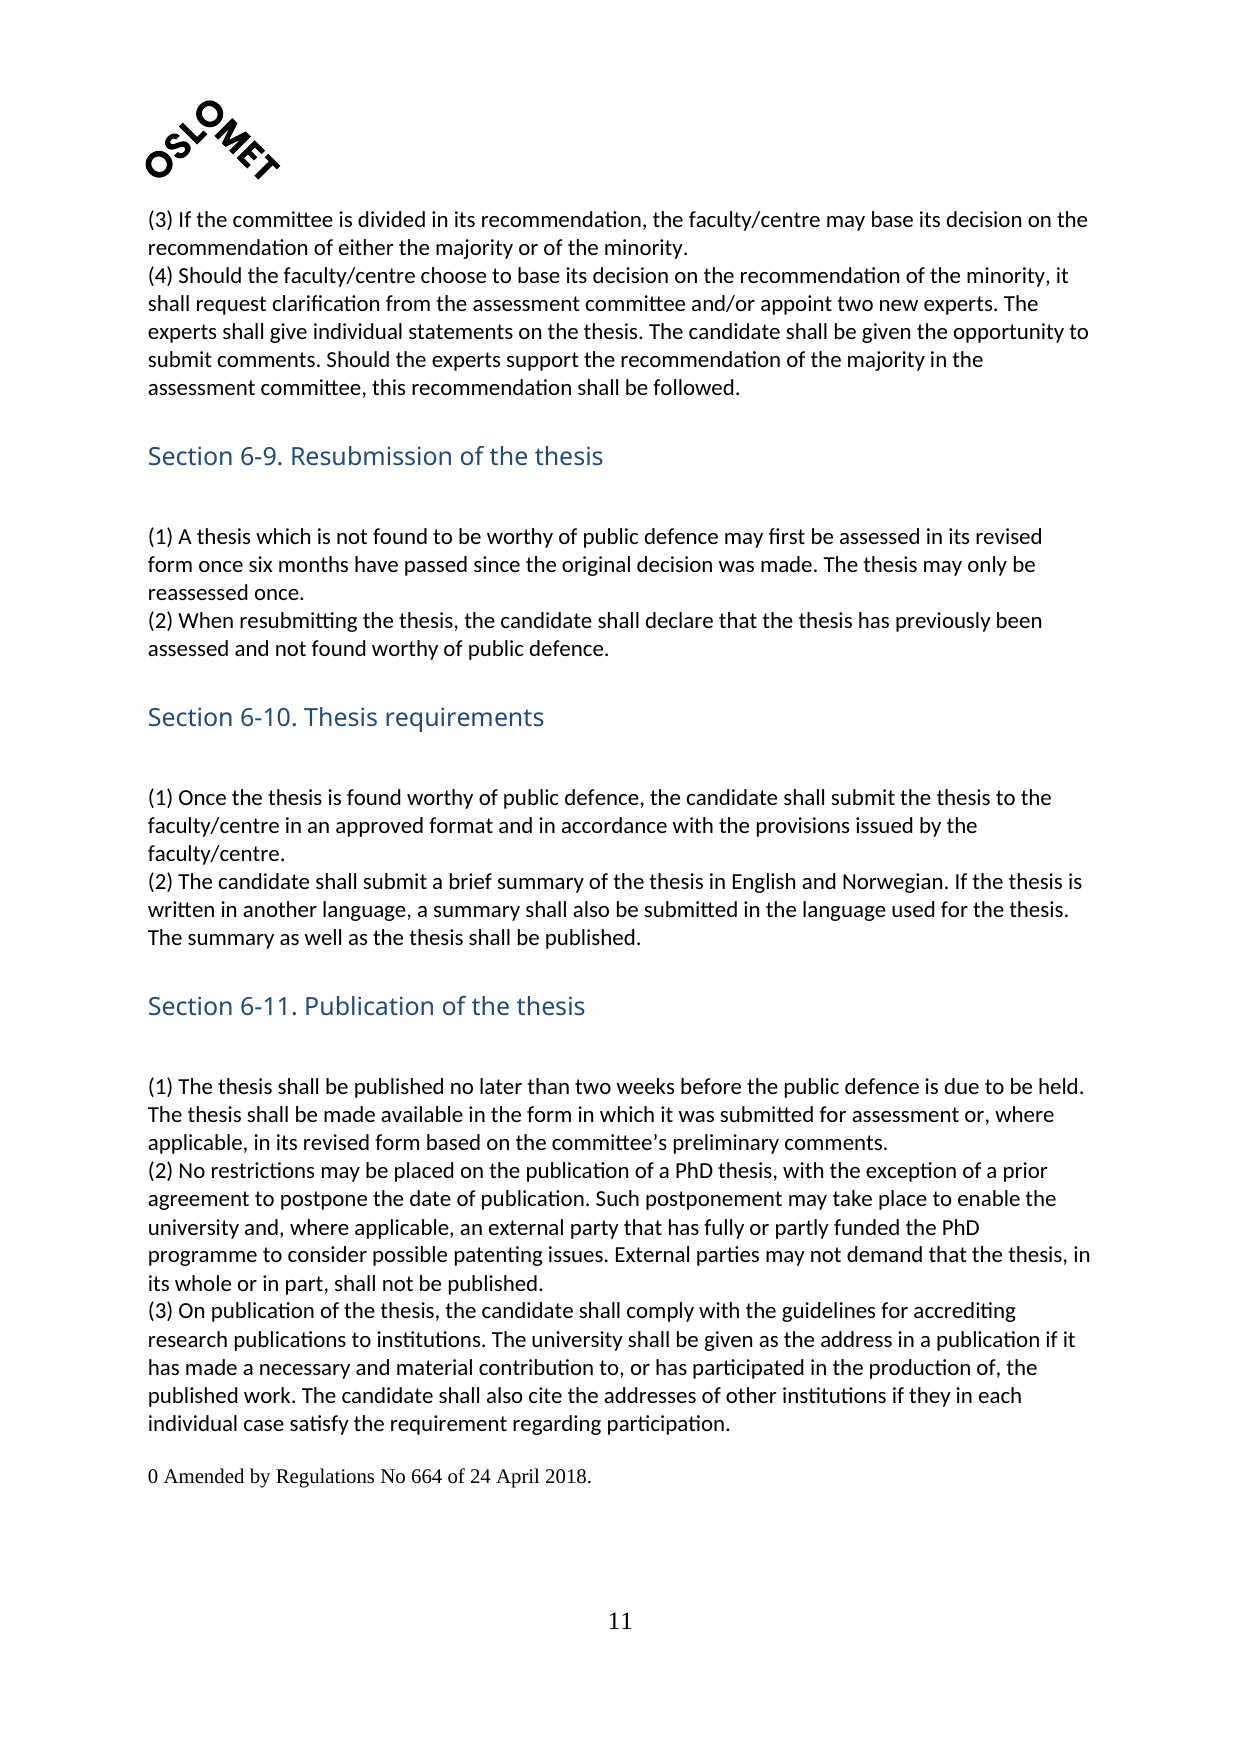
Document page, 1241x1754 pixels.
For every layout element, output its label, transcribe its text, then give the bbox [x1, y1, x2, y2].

text (1) Once the thesis is found worthy of public defence, the candidate shall submit the thesis to the faculty/centre in an approved format and in accordance with the provisions issued by the faculty/centre. [148, 783, 1093, 867]
subtitle Section 6-9. Resubmission of the thesis [148, 438, 1093, 472]
text 0 Amended by Regulations No 664 of 24 April 2018. [148, 1464, 1093, 1516]
text (2) The candidate shall submit a brief summary of the thesis in English and Norwegian. If the thesis is written in another language, a summary shall also be submitted in the language used for the thesis. The summary as well as the thesis shall be published. [148, 867, 1093, 951]
text (4) Should the faculty/centre choose to base its decision on the recommendation of the minority, it shall request clarification from the assessment committee and/or appoint two new experts. The experts shall give individual statements on the thesis. The candidate shall be given the opportunity to submit comments. Should the experts support the recommendation of the majority in the assessment committee, this recommendation shall be followed. [148, 261, 1093, 401]
subtitle Section 6-10. Thesis requirements [148, 699, 1093, 733]
text (2) No restrictions may be placed on the publication of a PhD thesis, with the exception of a prior agreement to postpone the date of publication. Such postponement may take place to enable the university and, where applicable, an external party that has fully or partly funded the PhD programme to consider possible patenting issues. External parties may not demand that the thesis, in its whole or in part, shall not be published. [148, 1157, 1093, 1297]
text (3) If the committee is divided in its recommendation, the faculty/centre may base its decision on the recommendation of either the majority or of the minority. [148, 205, 1093, 261]
text (2) When resubmitting the thesis, the candidate shall declare that the thesis has previously been assessed and not found worthy of public defence. [148, 606, 1093, 662]
text (3) On publication of the thesis, the candidate shall comply with the guidelines for accrediting research publications to institutions. The university shall be given as the address in a publication if it has made a necessary and material contribution to, or has participated in the production of, the published work. The candidate shall also cite the addresses of other institutions if they in each individual case satisfy the requirement regarding participation. [148, 1297, 1093, 1437]
text (1) A thesis which is not found to be worthy of public defence may first be assessed in its revised form once six months have passed since the original decision was made. The thesis may only be reassessed once. [148, 522, 1093, 606]
text (1) The thesis shall be published no later than two weeks before the public defence is due to be held. The thesis shall be made available in the form in which it was submitted for assessment or, where applicable, in its revised form based on the committee’s preliminary comments. [148, 1072, 1093, 1157]
subtitle Section 6-11. Publication of the thesis [148, 989, 1093, 1023]
